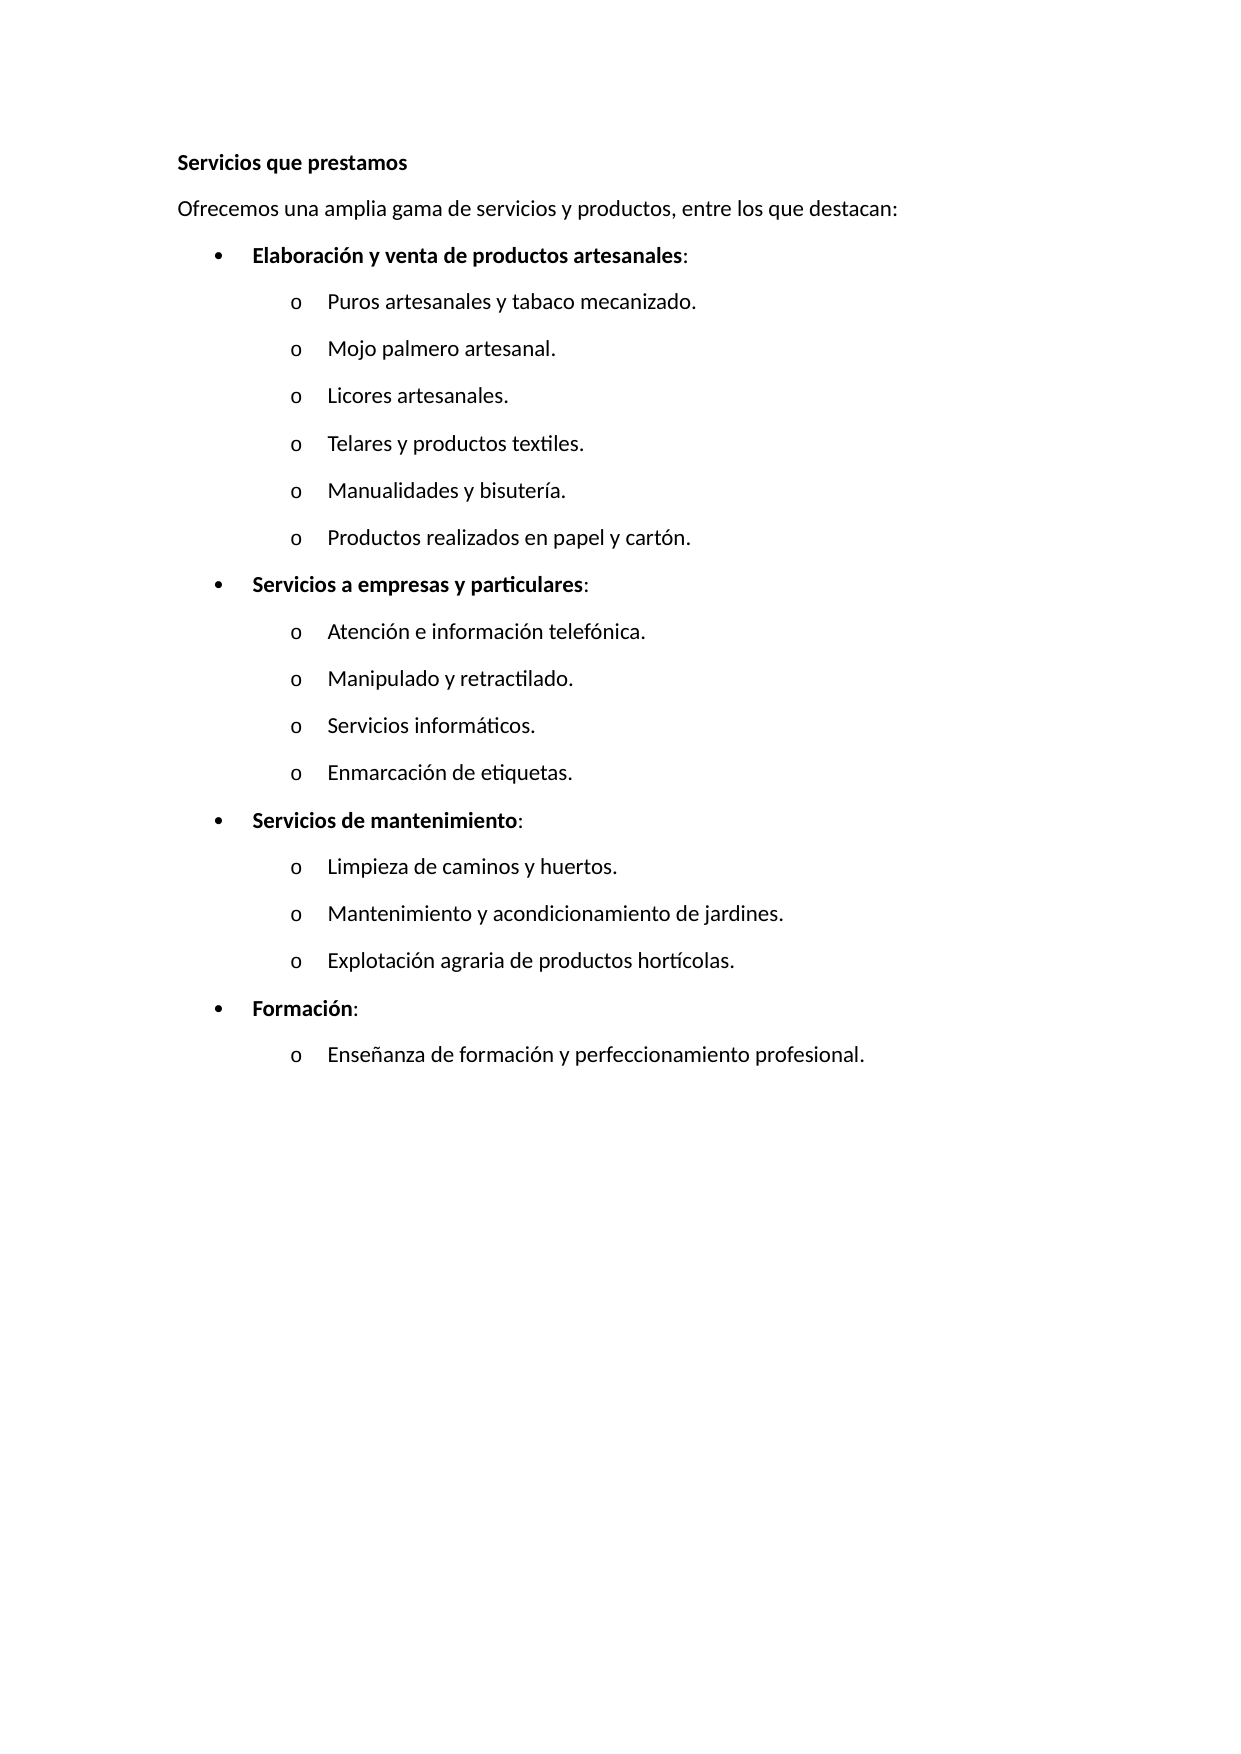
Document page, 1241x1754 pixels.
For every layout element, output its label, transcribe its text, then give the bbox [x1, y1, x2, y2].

list Manualidades y bisutería. [290, 476, 1063, 504]
list Servicios de mantenimiento: [215, 806, 1063, 834]
text Ofrecemos una amplia gama de servicios y productos, entre los que destacan: [177, 194, 1063, 222]
list Enmarcación de etiquetas. [290, 758, 1063, 787]
list Servicios a empresas y particulares: [215, 570, 1063, 598]
list Limpieza de caminos y huertos. [290, 852, 1063, 881]
list Enseñanza de formación y perfeccionamiento profesional. [290, 1040, 1063, 1069]
list Telares y productos textiles. [290, 429, 1063, 457]
list Explotación agraria de productos hortícolas. [290, 947, 1063, 975]
list Puros artesanales y tabaco mecanizado. [290, 287, 1063, 316]
list Formación: [215, 994, 1063, 1022]
list Mojo palmero artesanal. [290, 334, 1063, 363]
list Atención e información telefónica. [290, 617, 1063, 646]
list Servicios informáticos. [290, 711, 1063, 740]
list Manipulado y retractilado. [290, 664, 1063, 693]
list Elaboración y venta de productos artesanales: [215, 241, 1063, 269]
list Productos realizados en papel y cartón. [290, 523, 1063, 552]
list Licores artesanales. [290, 382, 1063, 410]
text Servicios que prestamos [177, 148, 1063, 176]
list Mantenimiento y acondicionamiento de jardines. [290, 899, 1063, 928]
